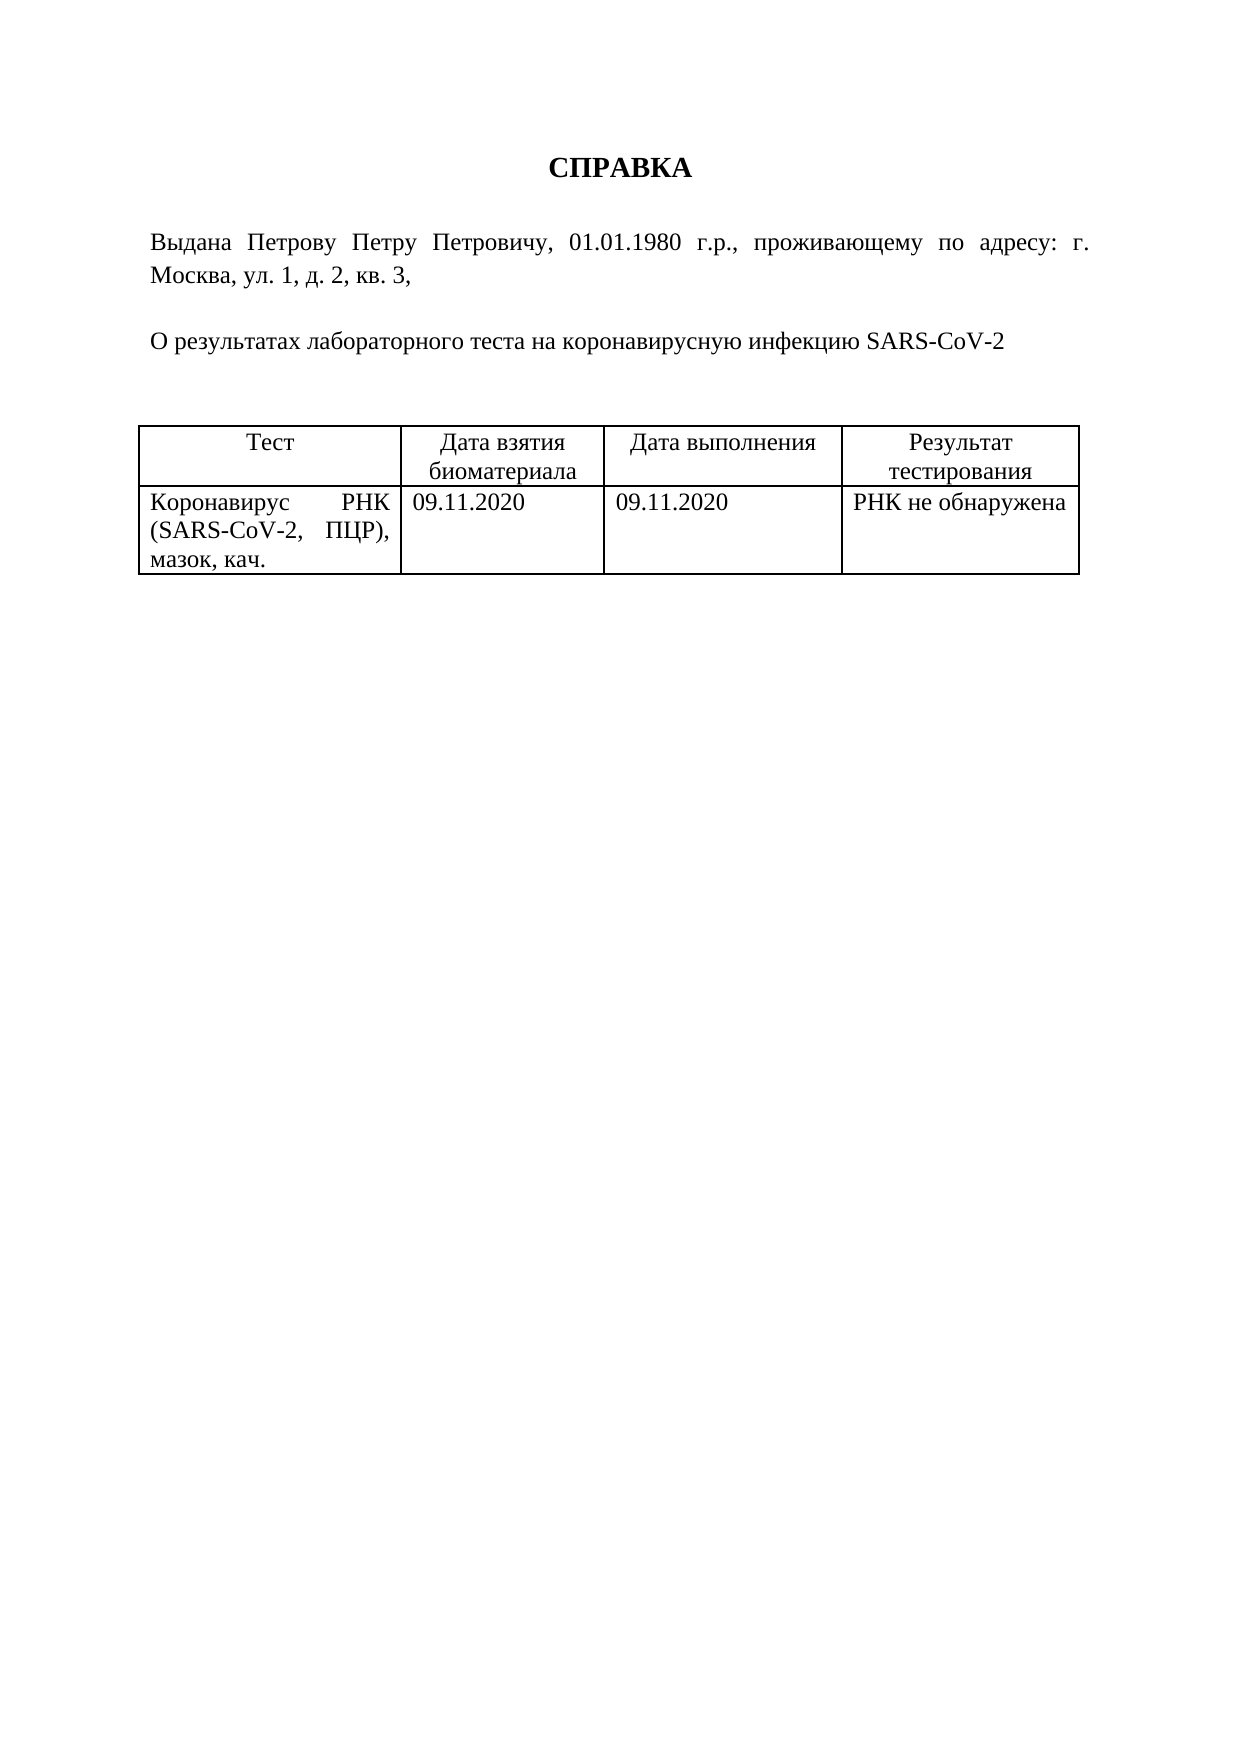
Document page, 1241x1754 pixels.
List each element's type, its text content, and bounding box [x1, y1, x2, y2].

table_header Тест [140, 427, 400, 485]
text СПРАВКА [150, 150, 1090, 183]
table_header Дата взятия биоматериала [593, 427, 603, 485]
table_cell 09.11.2020 [605, 487, 841, 573]
table_header Дата взятия биоматериала [402, 427, 412, 485]
table_header Результат тестирования [843, 427, 853, 485]
text Выдана Петрову Петру Петровичу, 01.01.1980 г.р., проживающему по адресу: г. Москва, ул. 1, д. 2, кв. 3, [150, 227, 1090, 289]
table_header Результат тестирования [1068, 427, 1078, 485]
table_cell 09.11.2020 [402, 487, 603, 573]
table_header Дата выполнения [605, 427, 841, 485]
table_cell РНК не обнаружена [843, 487, 1078, 573]
text О результатах лабораторного теста на коронавирусную инфекцию SARS-CoV-2 [150, 326, 1090, 355]
